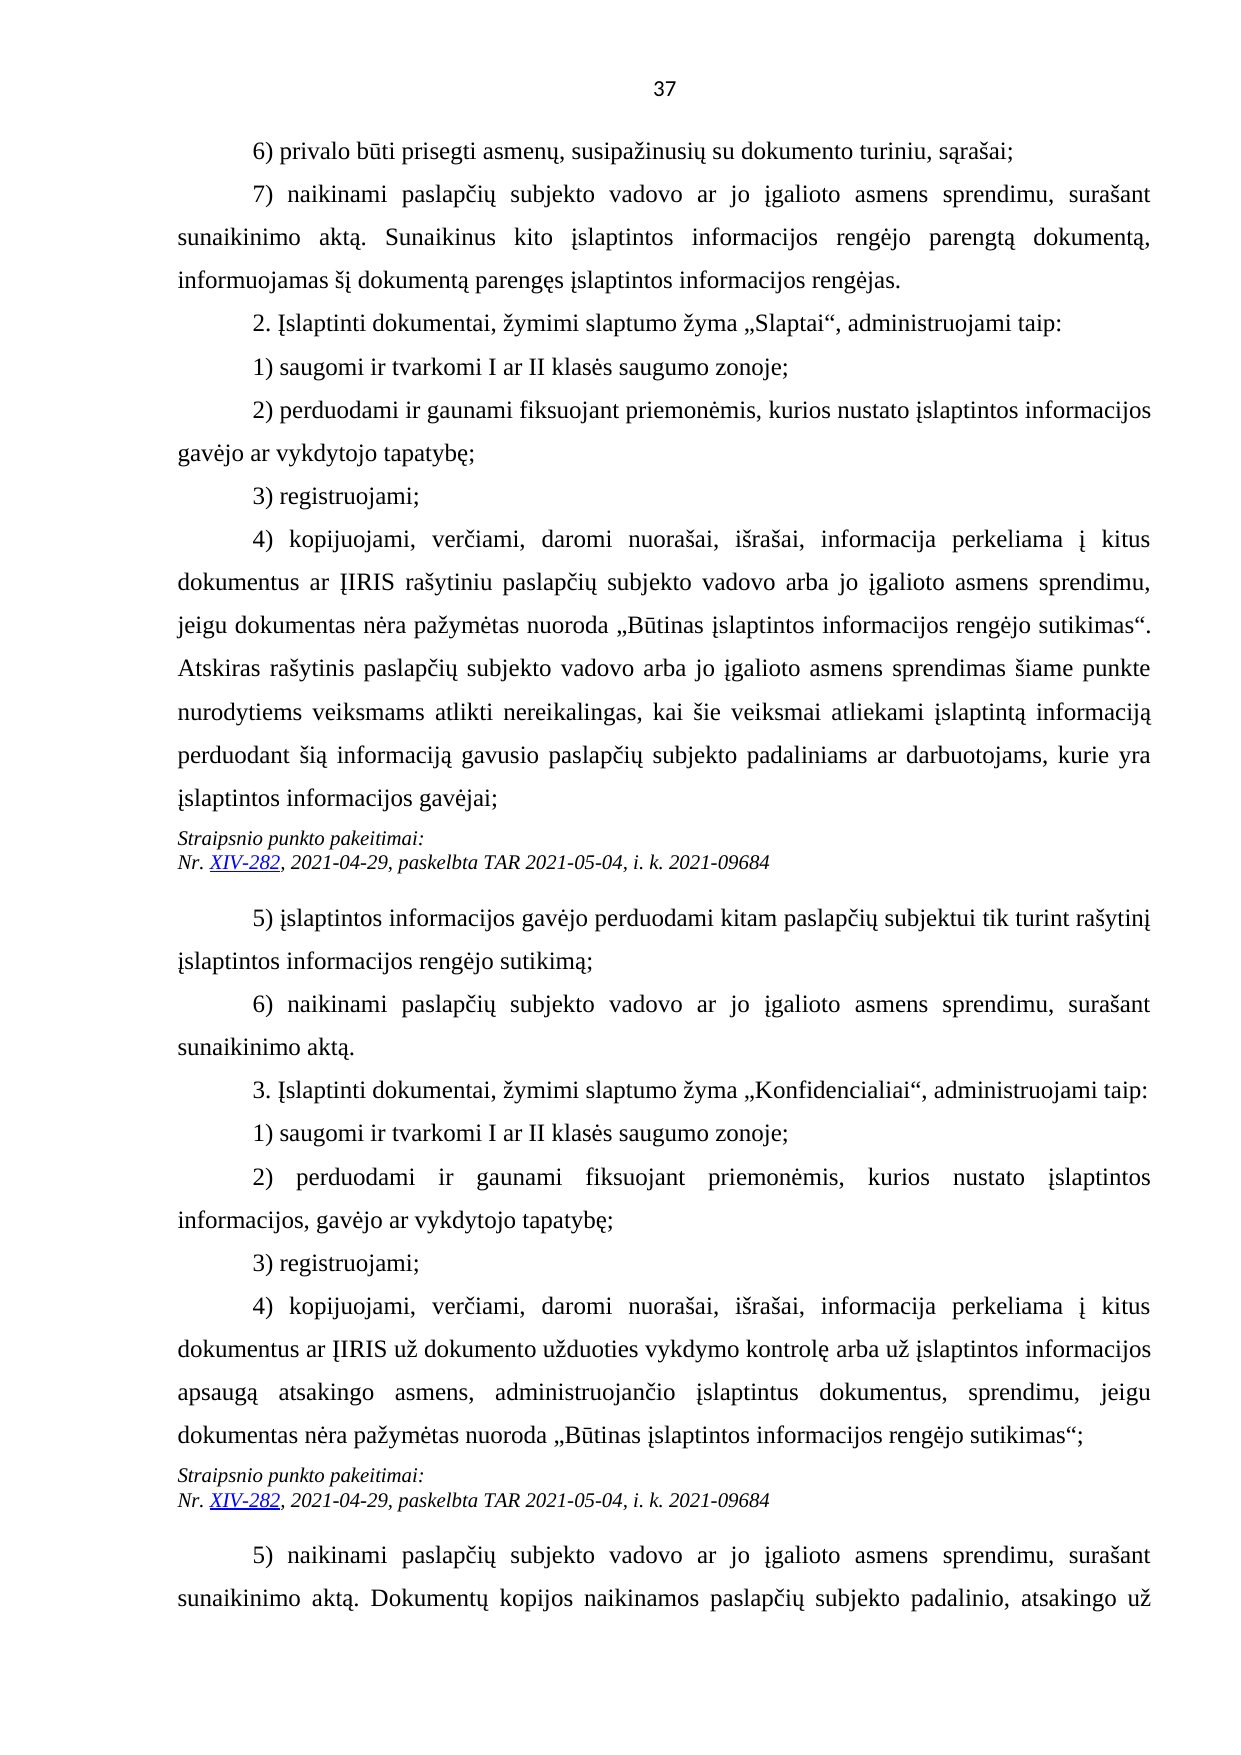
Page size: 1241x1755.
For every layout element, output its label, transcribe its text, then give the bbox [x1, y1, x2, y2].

text 3) registruojami; [177, 481, 1152, 510]
text 4) kopijuojami, verčiami, daromi nuorašai, išrašai, informacija perkeliama į kitus dokumentus ar ĮIRIS už dokumento užduoties vykdymo kontrolę arba už įslaptintos informacijos apsaugą atsakingo asmens, administruojančio įslaptintus dokumentus, sprendimu, jeigu dokumentas nėra pažymėtas nuoroda „Būtinas įslaptintos informacijos rengėjo sutikimas“; [177, 1291, 1152, 1449]
text 5) naikinami paslapčių subjekto vadovo ar jo įgalioto asmens sprendimu, surašant sunaikinimo aktą. Dokumentų kopijos naikinamos paslapčių subjekto padalinio, atsakingo už [177, 1540, 1152, 1612]
text 6) naikinami paslapčių subjekto vadovo ar jo įgalioto asmens sprendimu, surašant sunaikinimo aktą. [177, 989, 1152, 1061]
text 1) saugomi ir tvarkomi I ar II klasės saugumo zonoje; [177, 1118, 1152, 1147]
text Straipsnio punkto pakeitimai: [177, 826, 1152, 850]
text 3) registruojami; [177, 1248, 1152, 1277]
text Straipsnio punkto pakeitimai: [177, 1463, 1152, 1487]
text 2) perduodami ir gaunami fiksuojant priemonėmis, kurios nustato įslaptintos informacijos, gavėjo ar vykdytojo tapatybę; [177, 1162, 1152, 1233]
text 7) naikinami paslapčių subjekto vadovo ar jo įgalioto asmens sprendimu, surašant sunaikinimo aktą. Sunaikinus kito įslaptintos informacijos rengėjo parengtą dokumentą, informuojamas šį dokumentą parengęs įslaptintos informacijos rengėjas. [177, 179, 1152, 294]
text 2. Įslaptinti dokumentai, žymimi slaptumo žyma „Slaptai“, administruojami taip: [177, 308, 1152, 337]
text 6) privalo būti prisegti asmenų, susipažinusių su dokumento turiniu, sąrašai; [177, 136, 1152, 165]
text 2) perduodami ir gaunami fiksuojant priemonėmis, kurios nustato įslaptintos informacijos gavėjo ar vykdytojo tapatybę; [177, 395, 1152, 467]
text Nr. XIV-282, 2021-04-29, paskelbta TAR 2021-05-04, i. k. 2021-09684 [177, 850, 1152, 874]
text 5) įslaptintos informacijos gavėjo perduodami kitam paslapčių subjektui tik turint rašytinį įslaptintos informacijos rengėjo sutikimą; [177, 903, 1152, 975]
text Nr. XIV-282, 2021-04-29, paskelbta TAR 2021-05-04, i. k. 2021-09684 [177, 1487, 1152, 1512]
text 4) kopijuojami, verčiami, daromi nuorašai, išrašai, informacija perkeliama į kitus dokumentus ar ĮIRIS rašytiniu paslapčių subjekto vadovo arba jo įgalioto asmens sprendimu, jeigu dokumentas nėra pažymėtas nuoroda „Būtinas įslaptintos informacijos rengėjo sutikimas“. Atskiras rašytinis paslapčių subjekto vadovo arba jo įgalioto asmens sprendimas šiame punkte nurodytiems veiksmams atlikti nereikalingas, kai šie veiksmai atliekami įslaptintą informaciją perduodant šią informaciją gavusio paslapčių subjekto padaliniams ar darbuotojams, kurie yra įslaptintos informacijos gavėjai; [177, 524, 1152, 812]
text 3. Įslaptinti dokumentai, žymimi slaptumo žyma „Konfidencialiai“, administruojami taip: [177, 1075, 1152, 1104]
text 1) saugomi ir tvarkomi I ar II klasės saugumo zonoje; [177, 352, 1152, 380]
